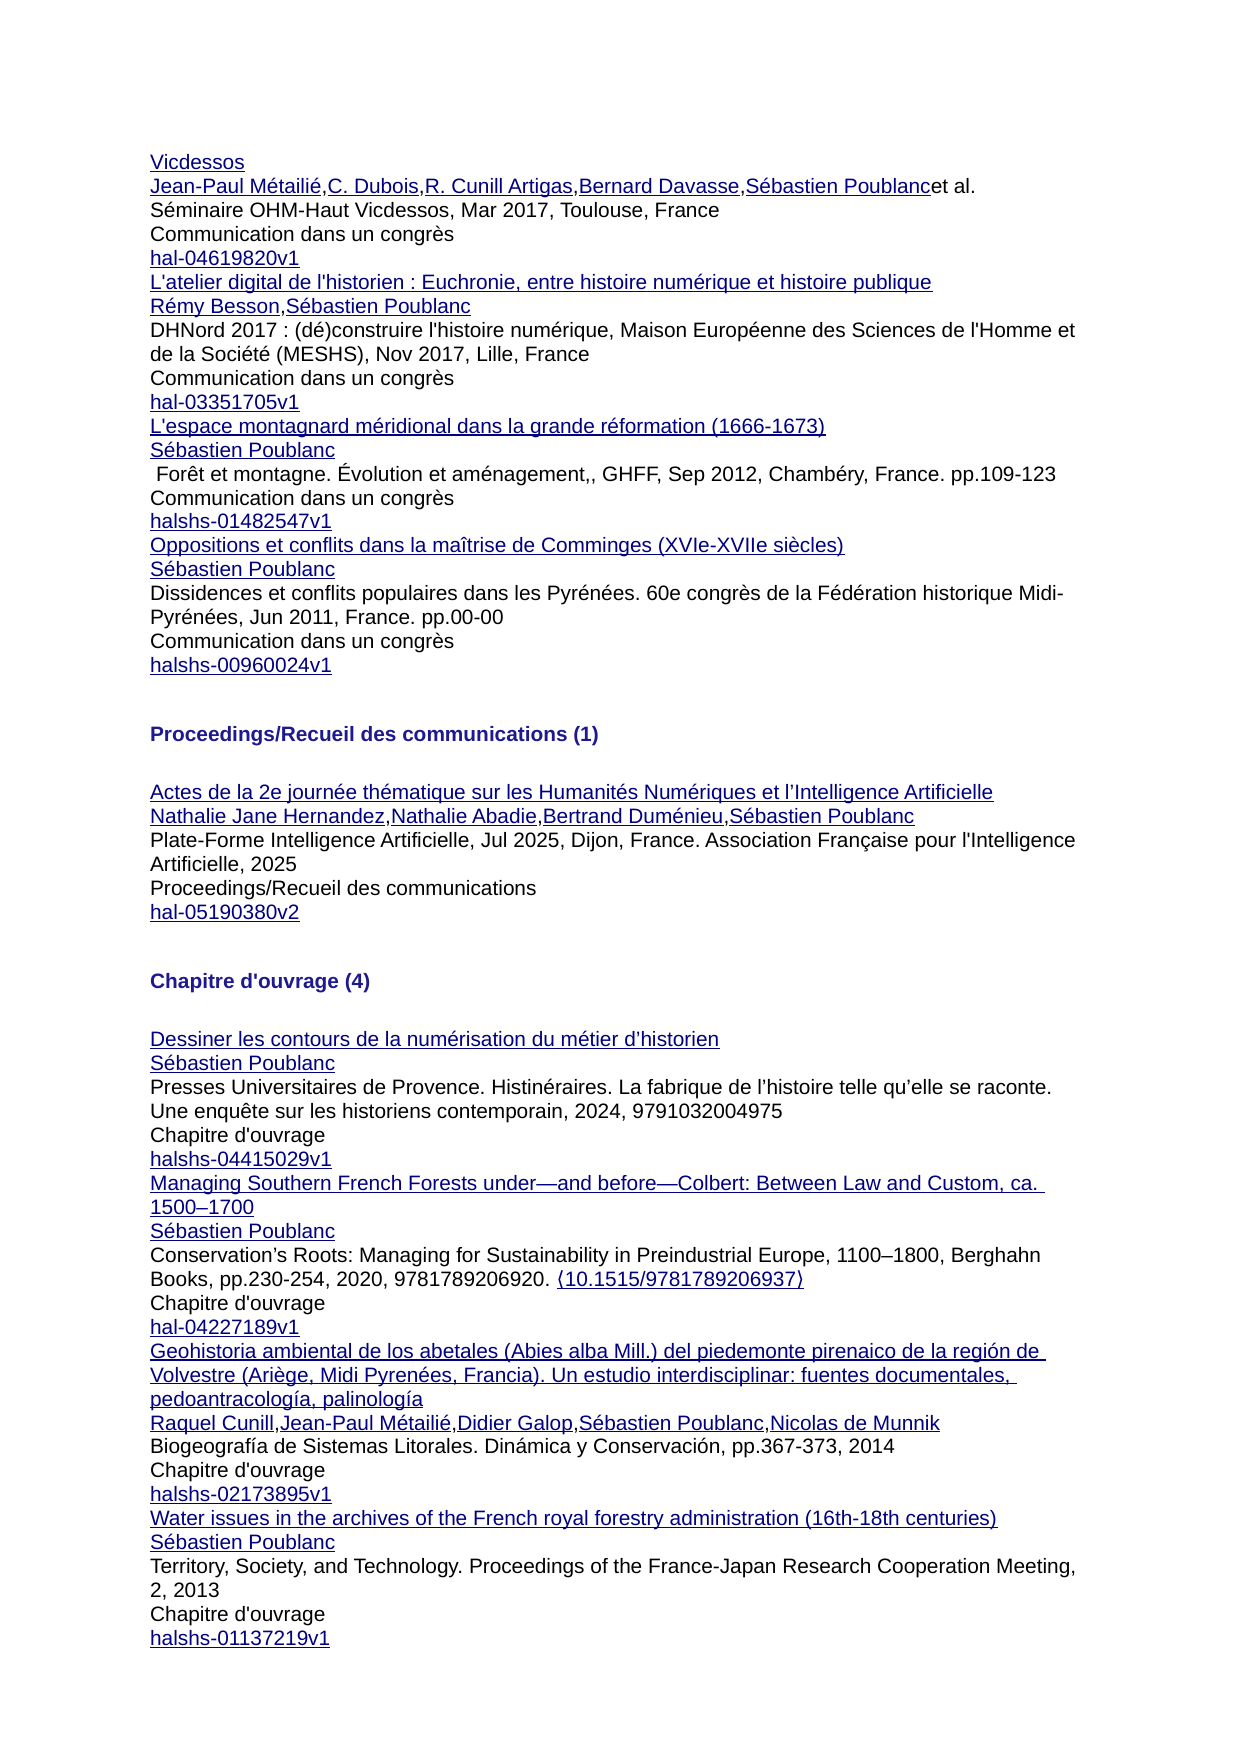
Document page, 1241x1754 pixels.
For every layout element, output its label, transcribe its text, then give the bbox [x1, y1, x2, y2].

subtitle Proceedings/Recueil des communications (1) [150, 722, 1090, 746]
table_cell Water issues in the archives of the French royal forestry administration (16th-18th centuries) Sébastien Poublanc Territory, Society, and Technology. Proceedings of the France-Japan Research Cooperation Meeting, 2, 2013 Chapitre d'ouvrage halshs-01137219v1 [150, 1506, 1090, 1650]
table_header Dessiner les contours de la numérisation du métier d’historien Sébastien Poublanc Presses Universitaires de Provence. Histinéraires. La fabrique de l’histoire telle qu’elle se raconte. Une enquête sur les historiens contemporain, 2024, 9791032004975 Chapitre d'ouvrage halshs-04415029v1 [150, 1027, 1090, 1171]
table_cell Managing Southern French Forests under—and before—Colbert: Between Law and Custom, ca. 1500–1700 Sébastien Poublanc Conservation’s Roots: Managing for Sustainability in Preindustrial Europe, 1100–1800, Berghahn Books, pp.230-254, 2020, 9781789206920. ⟨10.1515/9781789206937⟩ Chapitre d'ouvrage hal-04227189v1 [150, 1171, 1090, 1338]
table_cell Geohistoria ambiental de los abetales (Abies alba Mill.) del piedemonte pirenaico de la región de Volvestre (Ariège, Midi Pyrenées, Francia). Un estudio interdisciplinar: fuentes documentales, pedoantracología, palinología Raquel Cunill,Jean-Paul Métailié,Didier Galop,Sébastien Poublanc,Nicolas de Munnik Biogeografía de Sistemas Litorales. Dinámica y Conservación, pp.367-373, 2014 Chapitre d'ouvrage halshs-02173895v1 [150, 1339, 1090, 1506]
table_cell L'espace montagnard méridional dans la grande réformation (1666-1673) Sébastien Poublanc Forêt et montagne. Évolution et aménagement,, GHFF, Sep 2012, Chambéry, France. pp.109-123 Communication dans un congrès halshs-01482547v1 [150, 414, 1090, 533]
table_header Actes de la 2e journée thématique sur les Humanités Numériques et l’Intelligence Artificielle Nathalie Jane Hernandez,Nathalie Abadie,Bertrand Duménieu,Sébastien Poublanc Plate-Forme Intelligence Artificielle, Jul 2025, Dijon, France. Association Française pour l'Intelligence Artificielle, 2025 Proceedings/Recueil des communications hal-05190380v2 [150, 780, 1090, 924]
table_cell L'atelier digital de l'historien : Euchronie, entre histoire numérique et histoire publique Rémy Besson,Sébastien Poublanc DHNord 2017 : (dé)construire l'histoire numérique, Maison Européenne des Sciences de l'Homme et de la Société (MESHS), Nov 2017, Lille, France Communication dans un congrès hal-03351705v1 [150, 270, 1090, 413]
table_cell Surexploitation ou gestion ? Les dynamiques historiques du sapin dans les forêts charbonnées du Vicdessos Jean-Paul Métailié,C. Dubois,R. Cunill Artigas,Bernard Davasse,Sébastien Poublancet al. Séminaire OHM-Haut Vicdessos, Mar 2017, Toulouse, France Communication dans un congrès hal-04619820v1 [150, 150, 1090, 270]
table_cell Oppositions et conflits dans la maîtrise de Comminges (XVIe-XVIIe siècles) Sébastien Poublanc Dissidences et conflits populaires dans les Pyrénées. 60e congrès de la Fédération historique Midi-Pyrénées, Jun 2011, France. pp.00-00 Communication dans un congrès halshs-00960024v1 [150, 533, 1090, 677]
subtitle Chapitre d'ouvrage (4) [150, 969, 1090, 993]
